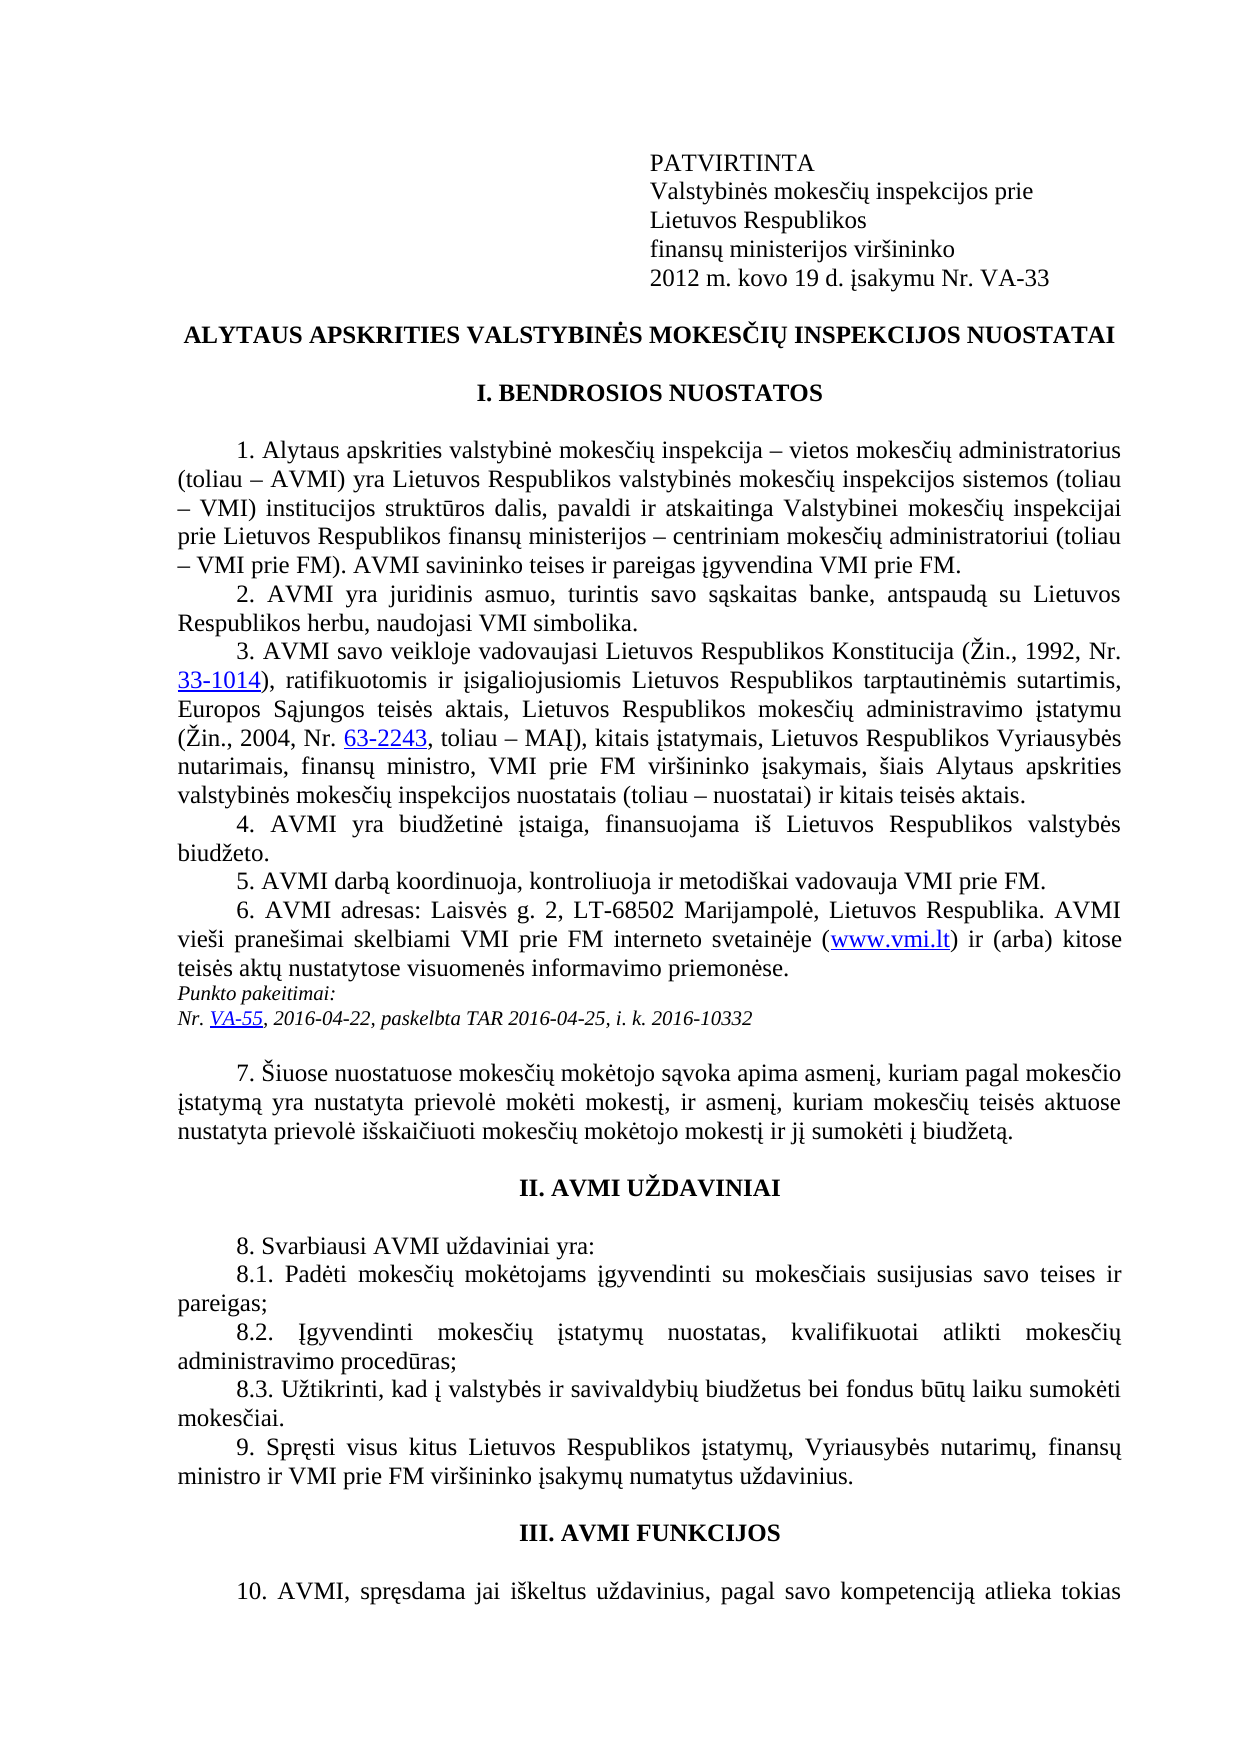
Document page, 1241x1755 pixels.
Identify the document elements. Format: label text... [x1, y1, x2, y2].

text III. AVMI funkcijos [177, 1518, 1122, 1547]
text 8.1. Padėti mokesčių mokėtojams įgyvendinti su mokesčiais susijusias savo teises ir pareigas; [177, 1259, 1122, 1317]
text finansų ministerijos viršininko [649, 234, 1122, 263]
text 2012 m. kovo 19 d. įsakymu Nr. VA-33 [649, 263, 1122, 291]
text 10. AVMI, spręsdama jai iškeltus uždavinius, pagal savo kompetenciją atlieka tokias [177, 1576, 1122, 1604]
text 2. AVMI yra juridinis asmuo, turintis savo sąskaitas banke, antspaudą su Lietuvos Respublikos herbu, naudojasi VMI simbolika. [177, 579, 1122, 636]
text 8.2. Įgyvendinti mokesčių įstatymų nuostatas, kvalifikuotai atlikti mokesčių administravimo procedūras; [177, 1317, 1122, 1374]
text Valstybinės mokesčių inspekcijos prie [649, 176, 1122, 205]
text 3. AVMI savo veikloje vadovaujasi Lietuvos Respublikos Konstitucija (Žin., 1992, Nr. 33-1014), ratifikuotomis ir įsigaliojusiomis Lietuvos Respublikos tarptautinėmis sutartimis, Europos Sąjungos teisės aktais, Lietuvos Respublikos mokesčių administravimo įstatymu (Žin., 2004, Nr. 63-2243, toliau – MAĮ), kitais įstatymais, Lietuvos Respublikos Vyriausybės nutarimais, finansų ministro, VMI prie FM viršininko įsakymais, šiais Alytaus apskrities valstybinės mokesčių inspekcijos nuostatais (toliau – nuostatai) ir kitais teisės aktais. [177, 636, 1122, 809]
text 5. AVMI darbą koordinuoja, kontroliuoja ir metodiškai vadovauja VMI prie FM. [177, 866, 1122, 895]
text I. BENDROSIOS NUOSTATOS [177, 378, 1122, 406]
text 4. AVMI yra biudžetinė įstaiga, finansuojama iš Lietuvos Respublikos valstybės biudžeto. [177, 809, 1122, 866]
text PATVIRTINTA [649, 148, 1122, 176]
text II. AVMI uždaviniai [177, 1173, 1122, 1202]
text 9. Spręsti visus kitus Lietuvos Respublikos įstatymų, Vyriausybės nutarimų, finansų ministro ir VMI prie FM viršininko įsakymų numatytus uždavinius. [177, 1432, 1122, 1489]
text alytaus APSKRITIES VALSTYBINĖS MOKESČIŲ INSPEKCIJOS NUOSTATAI [177, 320, 1122, 349]
text 8.3. Užtikrinti, kad į valstybės ir savivaldybių biudžetus bei fondus būtų laiku sumokėti mokesčiai. [177, 1374, 1122, 1432]
text 8. Svarbiausi AVMI uždaviniai yra: [177, 1231, 1122, 1259]
text Punkto pakeitimai: [177, 981, 1122, 1005]
text Nr. VA-55, 2016-04-22, paskelbta TAR 2016-04-25, i. k. 2016-10332 [177, 1005, 1122, 1029]
text 6. AVMI adresas: Laisvės g. 2, LT-68502 Marijampolė, Lietuvos Respublika. AVMI vieši pranešimai skelbiami VMI prie FM interneto svetainėje (www.vmi.lt) ir (arba) kitose teisės aktų nustatytose visuomenės informavimo priemonėse. [177, 895, 1122, 981]
text 7. Šiuose nuostatuose mokesčių mokėtojo sąvoka apima asmenį, kuriam pagal mokesčio įstatymą yra nustatyta prievolė mokėti mokestį, ir asmenį, kuriam mokesčių teisės aktuose nustatyta prievolė išskaičiuoti mokesčių mokėtojo mokestį ir jį sumokėti į biudžetą. [177, 1058, 1122, 1144]
text Lietuvos Respublikos [649, 205, 1122, 234]
text 1. Alytaus apskrities valstybinė mokesčių inspekcija – vietos mokesčių administratorius (toliau – AVMI) yra Lietuvos Respublikos valstybinės mokesčių inspekcijos sistemos (toliau – VMI) institucijos struktūros dalis, pavaldi ir atskaitinga Valstybinei mokesčių inspekcijai prie Lietuvos Respublikos finansų ministerijos – centriniam mokesčių administratoriui (toliau – VMI prie FM). AVMI savininko teises ir pareigas įgyvendina VMI prie FM. [177, 435, 1122, 579]
